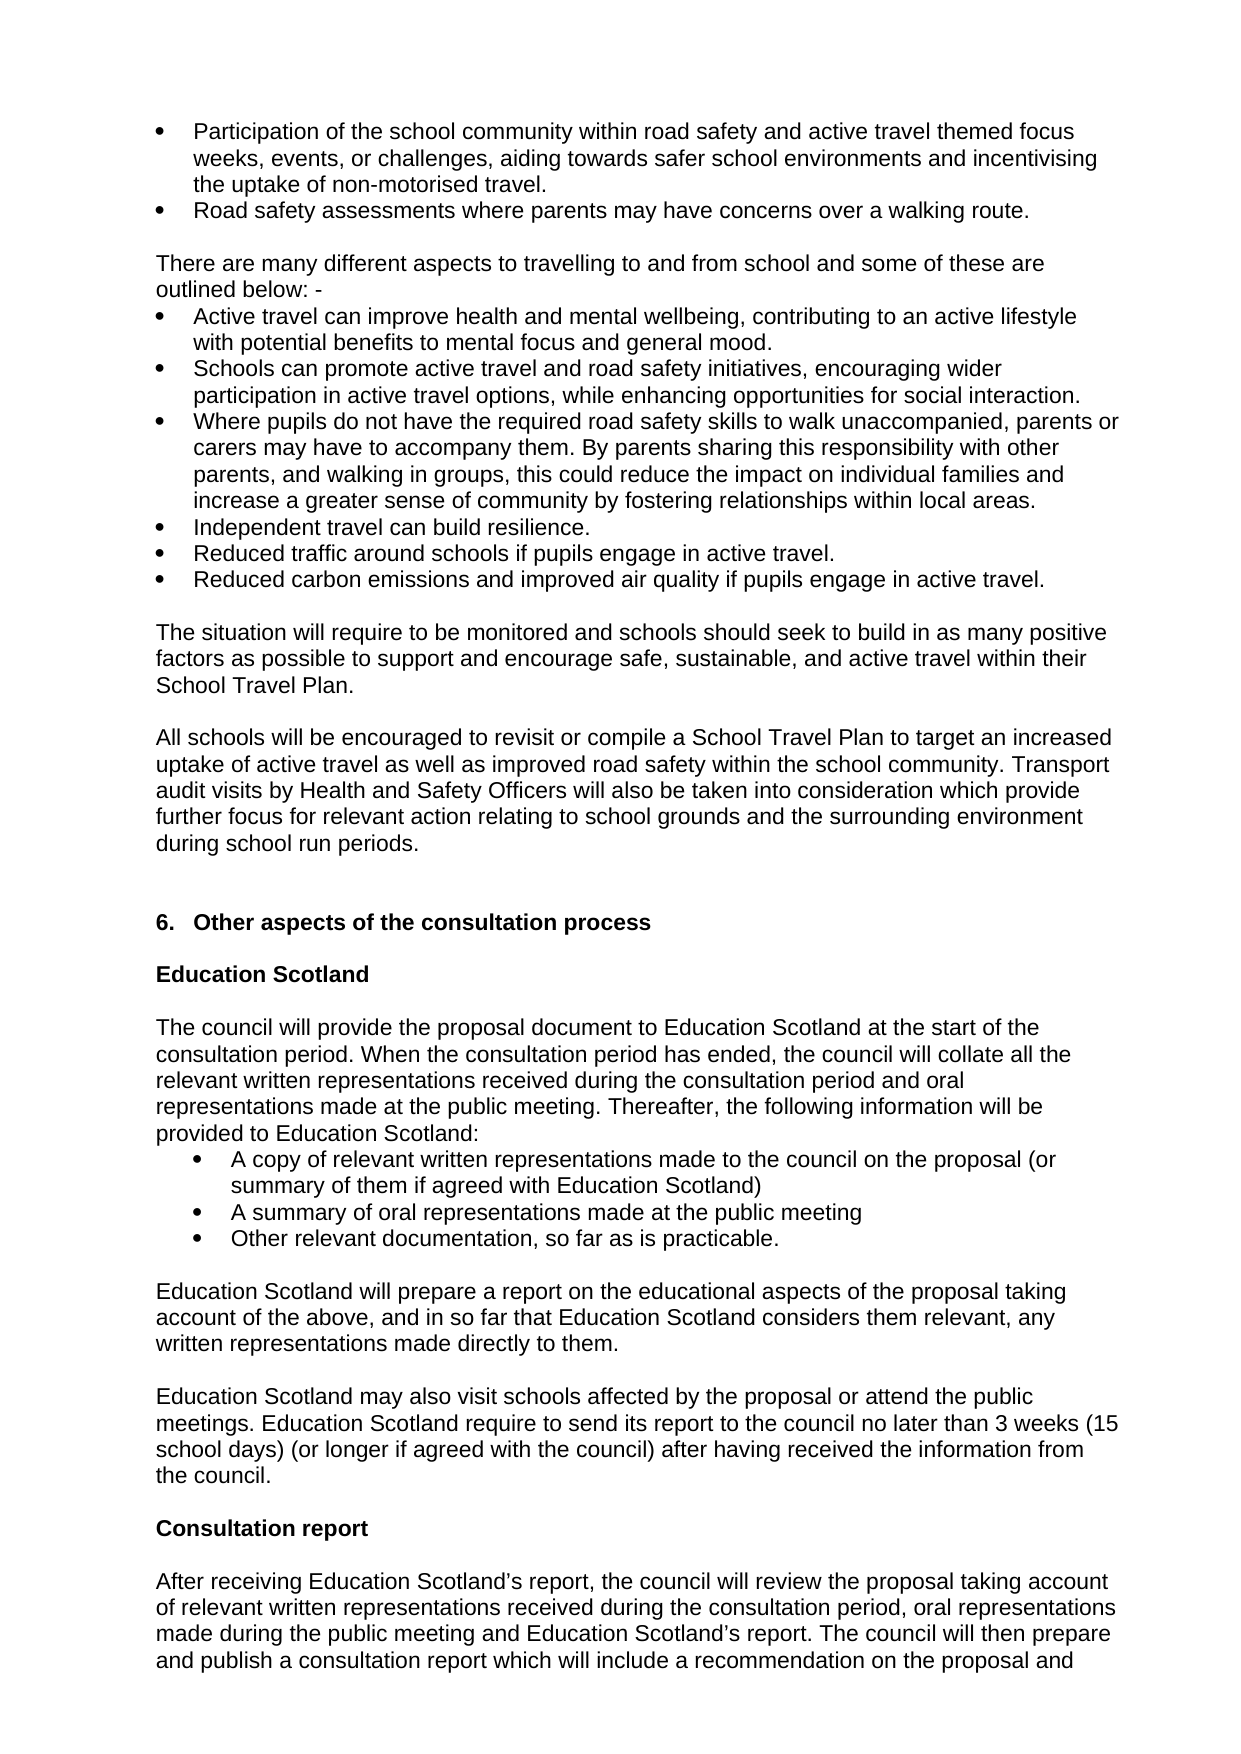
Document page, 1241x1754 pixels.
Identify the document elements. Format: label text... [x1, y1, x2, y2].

text Education Scotland will prepare a report on the educational aspects of the proposal taking account of the above, and in so far that Education Scotland considers them relevant, any written representations made directly to them. Education Scotland may also visit schools affected by the proposal or attend the public meetings. Education Scotland require to send its report to the council no later than 3 weeks (15 school days) (or longer if agreed with the council) after having received the information from the council. [156, 1278, 1122, 1488]
list A copy of relevant written representations made to the council on the proposal (or summary of them if agreed with Education Scotland) [193, 1146, 1122, 1199]
list Participation of the school community within road safety and active travel themed focus weeks, events, or challenges, aiding towards safer school environments and incentivising the uptake of non-motorised travel. [156, 118, 1122, 197]
list Reduced traffic around schools if pupils engage in active travel. [156, 540, 1122, 566]
text Education Scotland [156, 961, 1122, 1014]
list Reduced carbon emissions and improved air quality if pupils engage in active travel. [156, 566, 1122, 592]
text Consultation report [156, 1515, 1122, 1568]
list Road safety assessments where parents may have concerns over a walking route. [156, 197, 1122, 223]
list Independent travel can build resilience. [156, 513, 1122, 540]
list Schools can promote active travel and road safety initiatives, encouraging wider participation in active travel options, while enhancing opportunities for social interaction. [156, 355, 1122, 408]
text The council will provide the proposal document to Education Scotland at the start of the consultation period. When the consultation period has ended, the council will collate all the relevant written representations received during the consultation period and oral representations made at the public meeting. Thereafter, the following information will be provided to Education Scotland: [156, 1014, 1122, 1146]
subtitle Other aspects of the consultation process [156, 909, 1122, 935]
text The situation will require to be monitored and schools should seek to build in as many positive factors as possible to support and encourage safe, sustainable, and active travel within their School Travel Plan. [156, 619, 1122, 698]
text After receiving Education Scotland’s report, the council will review the proposal taking account of relevant written representations received during the consultation period, oral representations made during the public meeting and Education Scotland’s report. The council will then prepare and publish a consultation report which will include a recommendation on the proposal and [156, 1568, 1122, 1673]
text All schools will be encouraged to revisit or compile a School Travel Plan to target an increased uptake of active travel as well as improved road safety within the school community. Transport audit visits by Health and Safety Officers will also be taken into consideration which provide further focus for relevant action relating to school grounds and the surrounding environment during school run periods. [156, 724, 1122, 856]
text There are many different aspects to travelling to and from school and some of these are outlined below: - [156, 250, 1122, 303]
list Active travel can improve health and mental wellbeing, contributing to an active lifestyle with potential benefits to mental focus and general mood. [156, 303, 1122, 355]
list Where pupils do not have the required road safety skills to walk unaccompanied, parents or carers may have to accompany them. By parents sharing this responsibility with other parents, and walking in groups, this could reduce the impact on individual families and increase a greater sense of community by fostering relationships within local areas. [156, 408, 1122, 513]
list A summary of oral representations made at the public meeting [193, 1199, 1122, 1225]
list Other relevant documentation, so far as is practicable. [193, 1225, 1122, 1278]
